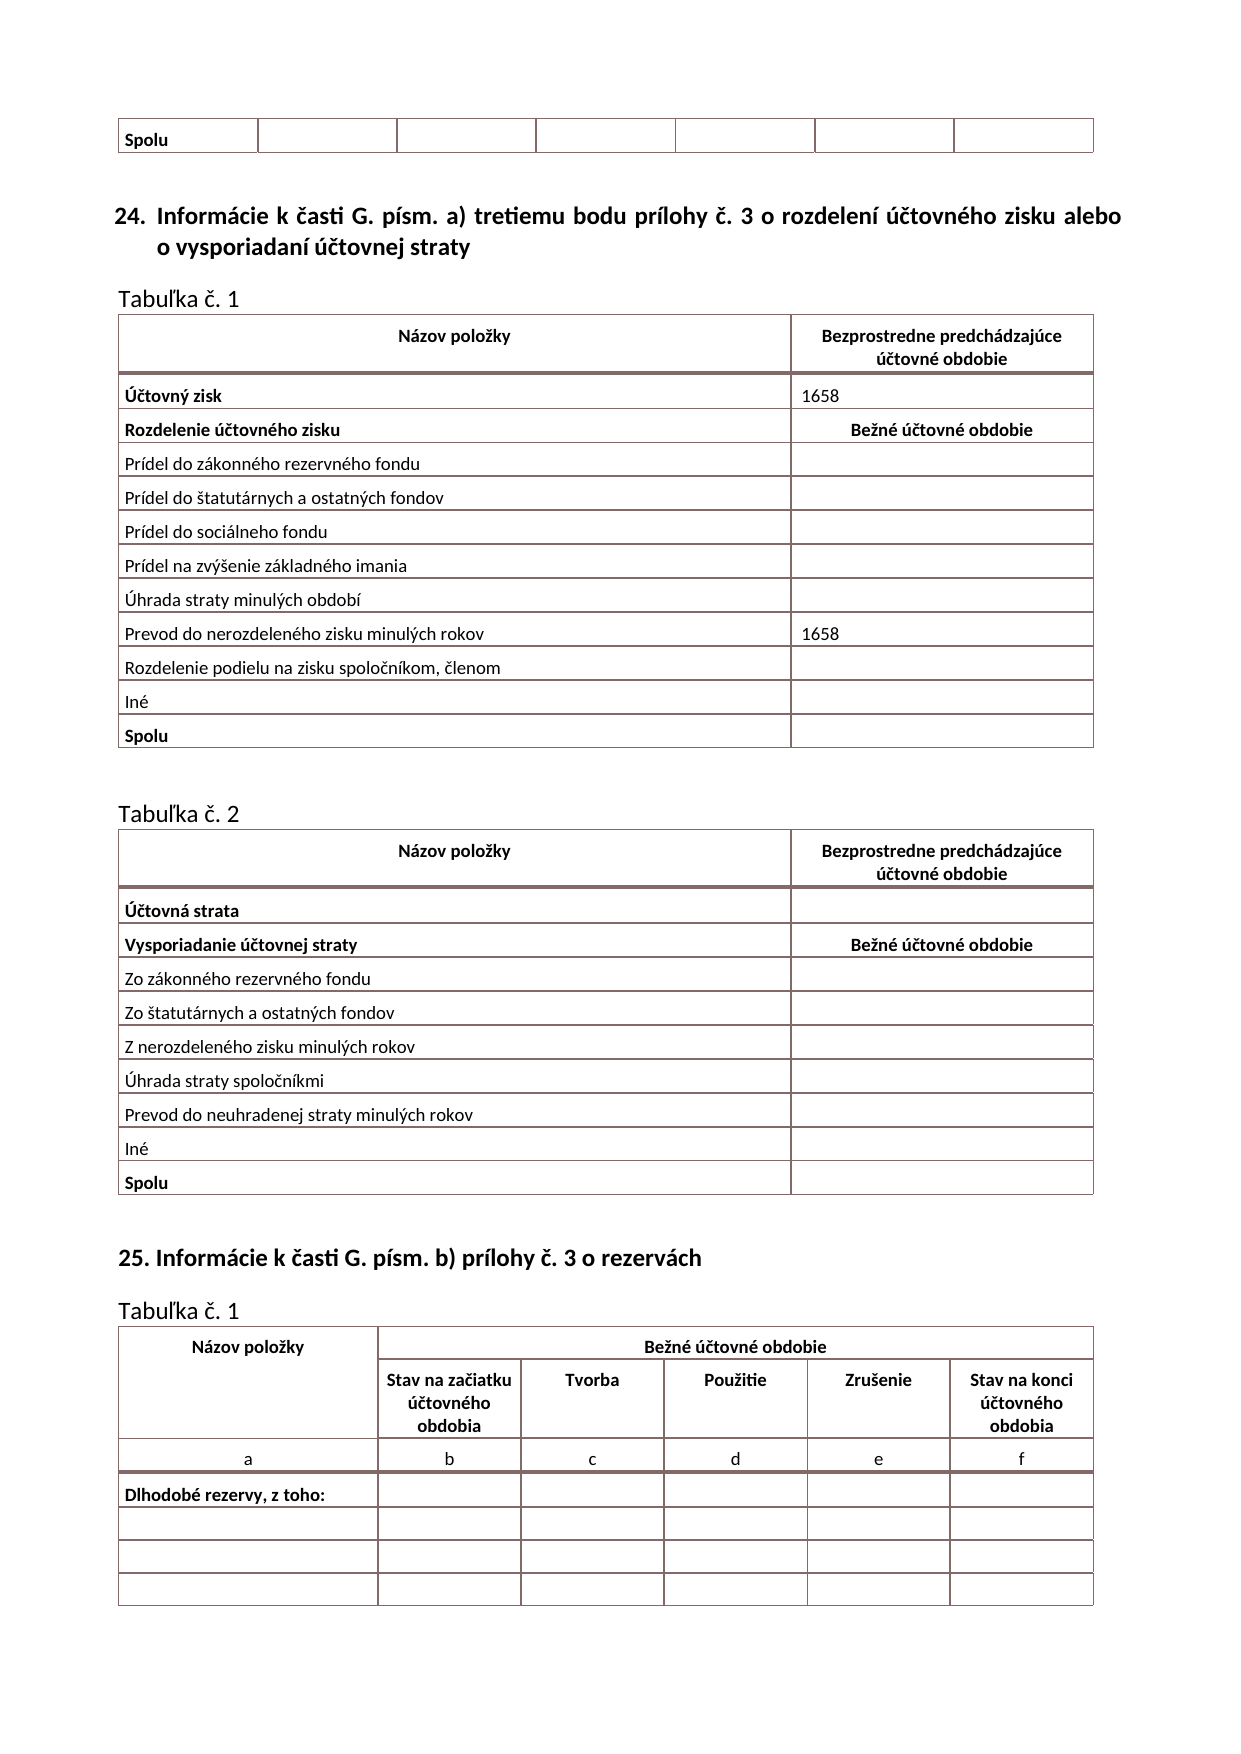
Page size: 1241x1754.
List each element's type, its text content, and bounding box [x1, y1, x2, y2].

table_cell [792, 647, 1093, 679]
table_cell [951, 1474, 1093, 1506]
table_cell [522, 1574, 663, 1605]
text Tabuľka č. 1 [118, 284, 1122, 314]
table_cell Spolu [119, 715, 790, 747]
table_cell Stav na začiatku účtovného obdobia [379, 1360, 520, 1437]
table_cell Bežné účtovné obdobie [792, 409, 1093, 442]
table_cell Prídel do sociálneho fondu [119, 511, 790, 543]
table_cell Prevod do neuhradenej straty minulých rokov [119, 1094, 790, 1126]
table_cell Iné [119, 681, 790, 713]
table_cell [522, 1508, 663, 1539]
table_cell Z nerozdeleného zisku minulých rokov [119, 1026, 790, 1058]
table_cell [537, 119, 675, 152]
table_cell [808, 1474, 949, 1506]
table_cell Spolu [119, 1161, 790, 1194]
table_cell [665, 1541, 807, 1572]
table_cell [379, 1508, 520, 1539]
table_cell [379, 1474, 520, 1506]
table_cell Zo štatutárnych a ostatných fondov [119, 992, 790, 1024]
table_cell [398, 119, 535, 152]
table_cell d [665, 1439, 807, 1470]
table_cell [522, 1474, 663, 1506]
table_cell Dlhodobé rezervy, z toho: [119, 1474, 377, 1506]
table_cell [676, 119, 814, 152]
table_cell [792, 1060, 1093, 1092]
table_cell [119, 1508, 377, 1539]
table_cell [792, 511, 1093, 543]
table_cell [792, 1026, 1093, 1058]
table_cell 1658 [792, 613, 1093, 645]
text 25. Informácie k časti G. písm. b) prílohy č. 3 o rezervách [118, 1242, 1122, 1273]
table_header Názov položky [119, 1327, 377, 1438]
table_cell [792, 992, 1093, 1024]
table_cell [792, 1094, 1093, 1126]
table_cell b [379, 1439, 520, 1470]
table_cell [955, 119, 1093, 152]
table_cell [951, 1508, 1093, 1539]
table_cell [119, 1541, 377, 1572]
table_cell [951, 1574, 1093, 1605]
table_cell Spolu [119, 119, 257, 152]
table_header Bezprostredne predchádzajúce účtovné obdobie [792, 830, 1093, 885]
table_cell Iné [119, 1128, 790, 1160]
table_cell [792, 579, 1093, 611]
table_cell [259, 119, 396, 152]
table_cell Prevod do nerozdeleného zisku minulých rokov [119, 613, 790, 645]
table_cell [792, 477, 1093, 509]
table_cell f [951, 1439, 1093, 1470]
table_cell [792, 1128, 1093, 1160]
table_cell Rozdelenie podielu na zisku spoločníkom, členom [119, 647, 790, 679]
table_cell [792, 715, 1093, 747]
table_cell [379, 1541, 520, 1572]
table_header Názov položky [119, 830, 790, 885]
table_cell Prídel na zvýšenie základného imania [119, 545, 790, 577]
table_cell Zo zákonného rezervného fondu [119, 958, 790, 990]
table_cell Účtovný zisk [119, 375, 790, 408]
table_cell Vysporiadanie účtovnej straty [119, 924, 790, 956]
table_cell [808, 1541, 949, 1572]
table_cell [792, 889, 1093, 922]
table_cell Použitie [665, 1360, 807, 1437]
table_cell [792, 545, 1093, 577]
table_cell c [522, 1439, 663, 1470]
table_cell Účtovná strata [119, 889, 790, 922]
table_cell Prídel do štatutárnych a ostatných fondov [119, 477, 790, 509]
table_cell [119, 1574, 377, 1605]
text Tabuľka č. 1 [118, 1295, 1122, 1326]
table_header Bežné účtovné obdobie [379, 1327, 1093, 1358]
table_cell 1658 [792, 375, 1093, 408]
table_cell Zrušenie [808, 1360, 949, 1437]
table_cell [808, 1574, 949, 1605]
table_cell [792, 1161, 1093, 1194]
table_cell Úhrada straty spoločníkmi [119, 1060, 790, 1092]
table_cell [522, 1541, 663, 1572]
table_cell Prídel do zákonného rezervného fondu [119, 443, 790, 475]
table_cell Stav na konci účtovného obdobia [951, 1360, 1093, 1437]
table_cell Bežné účtovné obdobie [792, 924, 1093, 956]
table_cell [792, 681, 1093, 713]
table_cell [808, 1508, 949, 1539]
text 24. Informácie k časti G. písm. a) tretiemu bodu prílohy č. 3 o rozdelení účtovného zisku alebo o vysporiadaní účtovnej straty [114, 200, 1122, 261]
table_cell [816, 119, 953, 152]
table_cell Úhrada straty minulých období [119, 579, 790, 611]
table_cell [792, 443, 1093, 475]
table_cell [665, 1574, 807, 1605]
table_cell Tvorba [522, 1360, 663, 1437]
table_cell [792, 958, 1093, 990]
table_cell e [808, 1439, 949, 1470]
table_cell [665, 1474, 807, 1506]
table_cell [379, 1574, 520, 1605]
table_cell [951, 1541, 1093, 1572]
table_cell [665, 1508, 807, 1539]
text Tabuľka č. 2 [118, 798, 1122, 829]
table_header Bezprostredne predchádzajúce účtovné obdobie [792, 315, 1093, 371]
table_cell a [119, 1439, 377, 1470]
table_header Názov položky [119, 315, 790, 371]
table_cell Rozdelenie účtovného zisku [119, 409, 790, 442]
